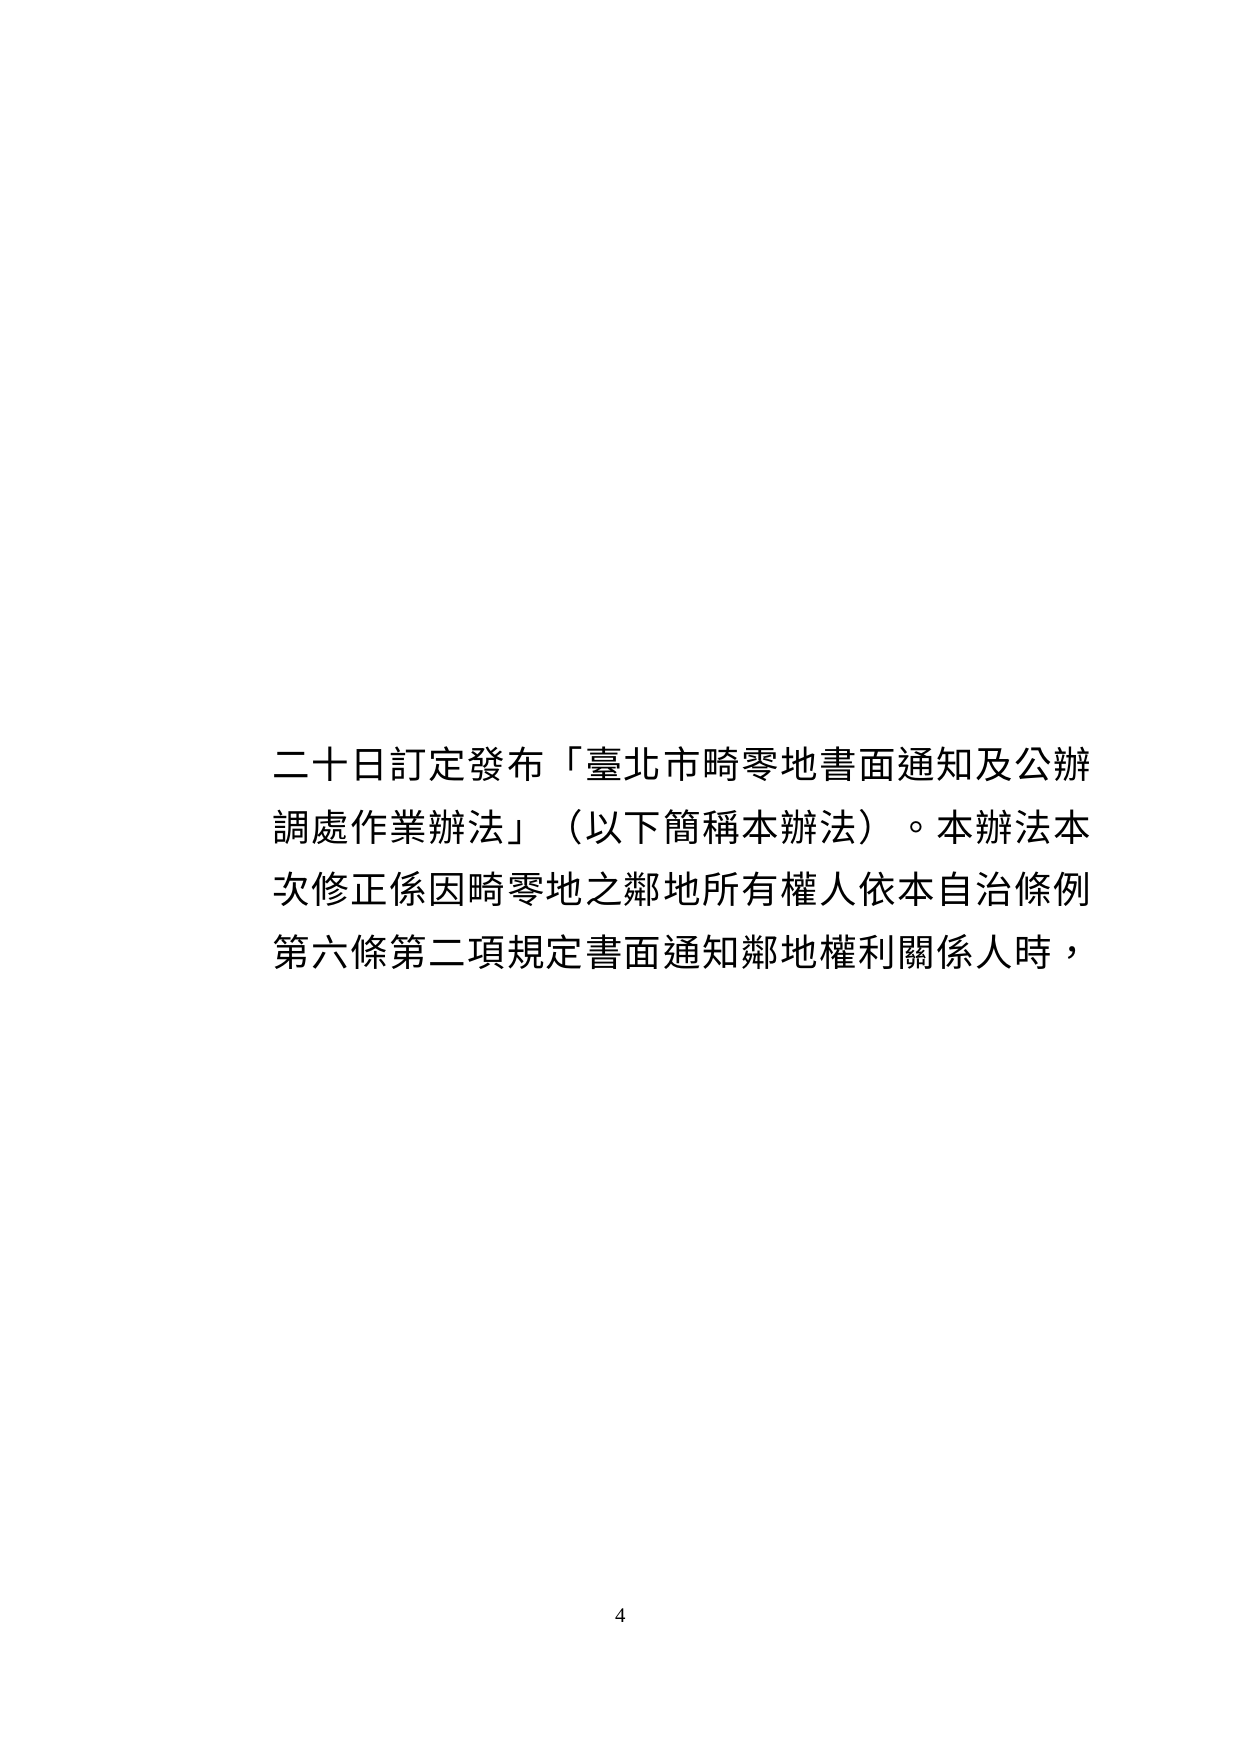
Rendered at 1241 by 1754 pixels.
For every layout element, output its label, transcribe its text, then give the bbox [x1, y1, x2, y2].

text (一)本府為規範臺北市畸零地使用自治條例（以下簡稱本自治條例）所定之書面通知及公辦調處事宜，爰依本自治條例第十五條規定，於一○九年二月二十日訂定發布「臺北市畸零地書面通知及公辦調處作業辦法」（以下簡稱本辦法）。本辦法本次修正係因畸零地之鄰地所有權人依本自治條例第六條第二項規定書面通知鄰地權利關係人時，因現行條文並未規範因土地登記簿謄本所載鄰地權利關係人地址不明、錯誤或死亡尚未辦竣繼承登記等無法送達時之處理方式，又因現行條文針對無法送達之定義未臻明確，致非屬畸零地之建築基地起造人或都市更新實施者（以下簡稱起造人或實施者），為求程序儘速進行，依本自治條例第八條第一項或第二項規定所為之書面通知，常以刊登三家全國發行新聞紙連續三日公告之方式為之，肇致衍生是否合法送達之爭議，另考量讓售通知時點之不確定，為免畸零地之土地公告現值、面積及形狀，恐因程序進行發生變動，致生認定時間點爭議。為解決上開爭議及基於實務運作所需，爰修正本辦法。 [198, 721, 1092, 971]
